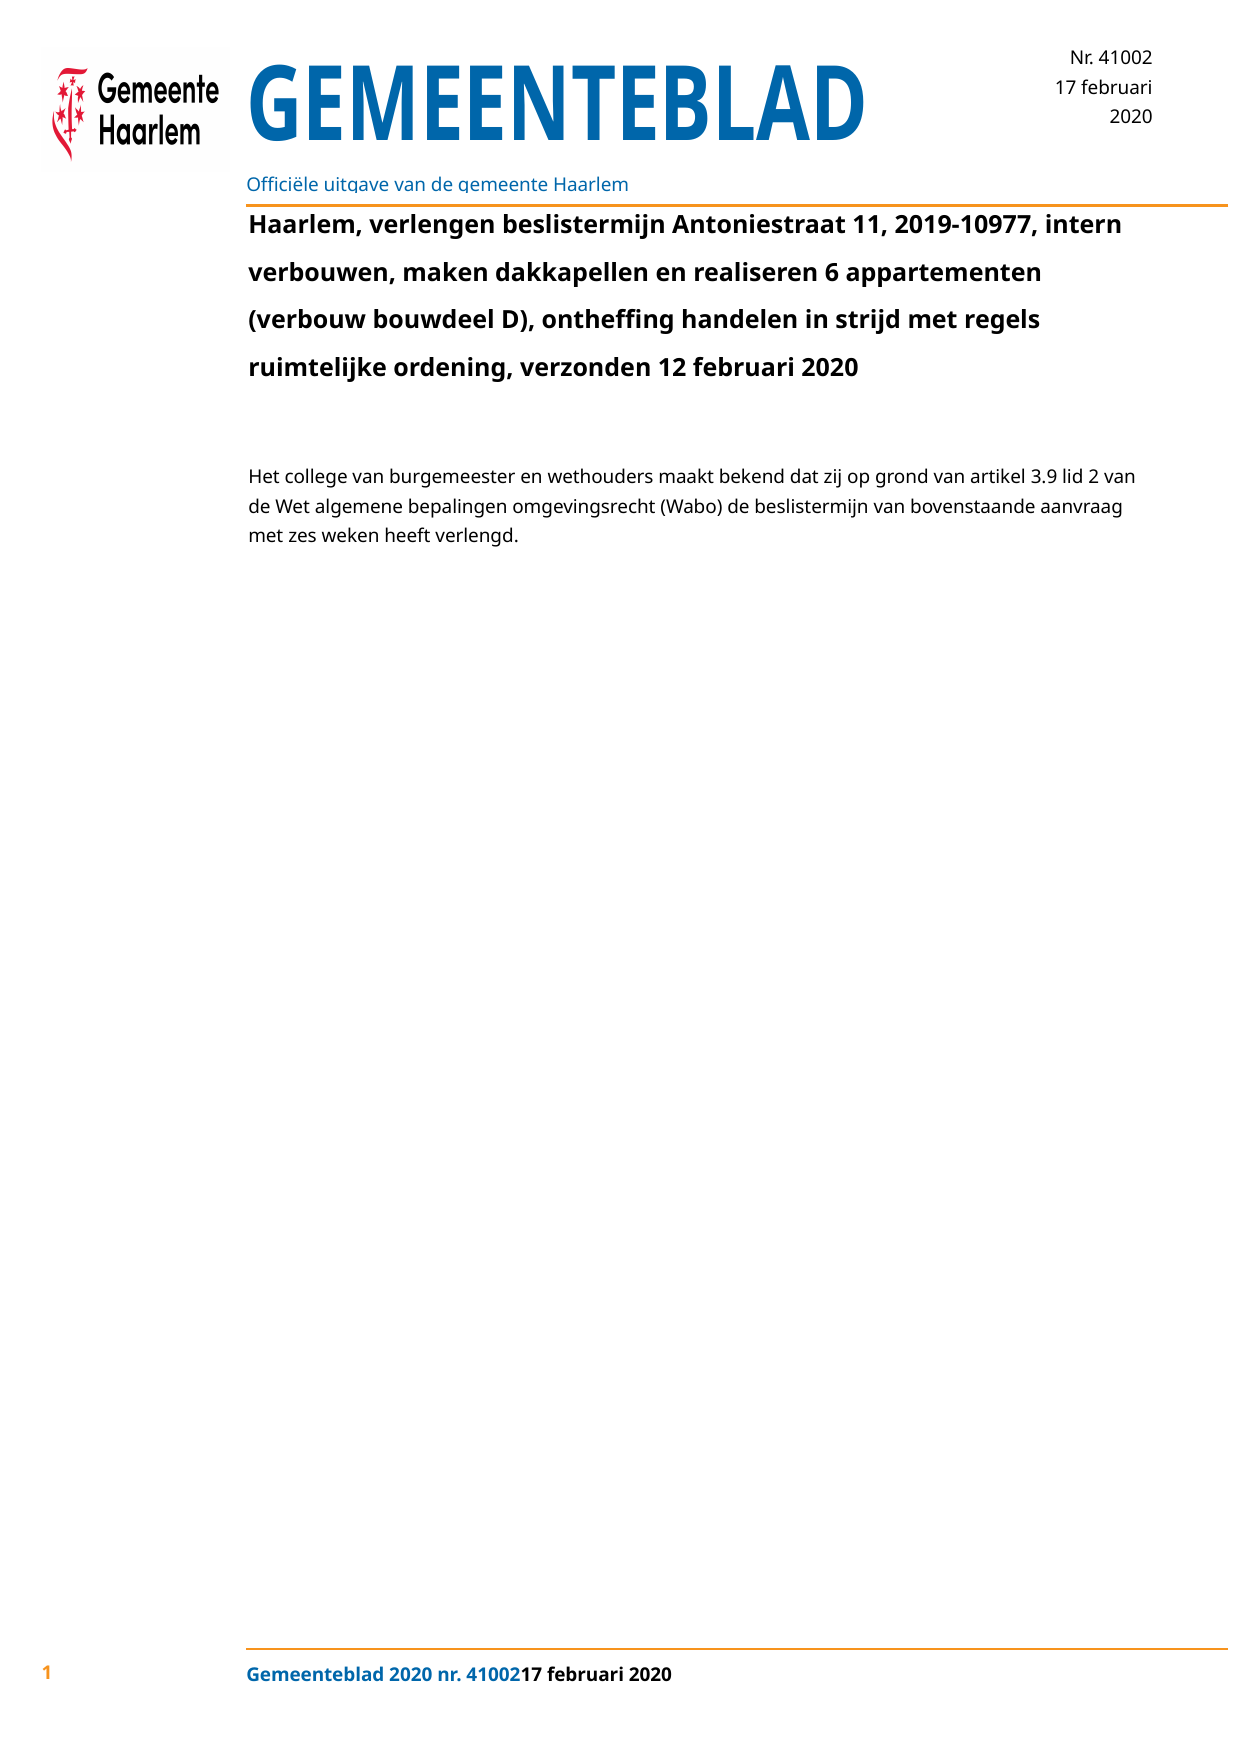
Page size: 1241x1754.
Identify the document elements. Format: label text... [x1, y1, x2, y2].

text Het college van burgemeester en wethouders maakt bekend dat zij op grond van artikel 3.9 lid 2 van de Wet algemene bepalingen omgevingsrecht (Wabo) de beslistermijn van bovenstaande aanvraag met zes weken heeft verlengd. [248, 463, 1152, 548]
picture [41, 47, 231, 172]
text Haarlem, verlengen beslistermijn Antoniestraat 11, 2019-10977, intern verbouwen, maken dakkapellen en realiseren 6 appartementen (verbouw bouwdeel D), ontheffing handelen in strijd met regels ruimtelijke ordening, verzonden 12 februari 2020 [248, 207, 1152, 384]
